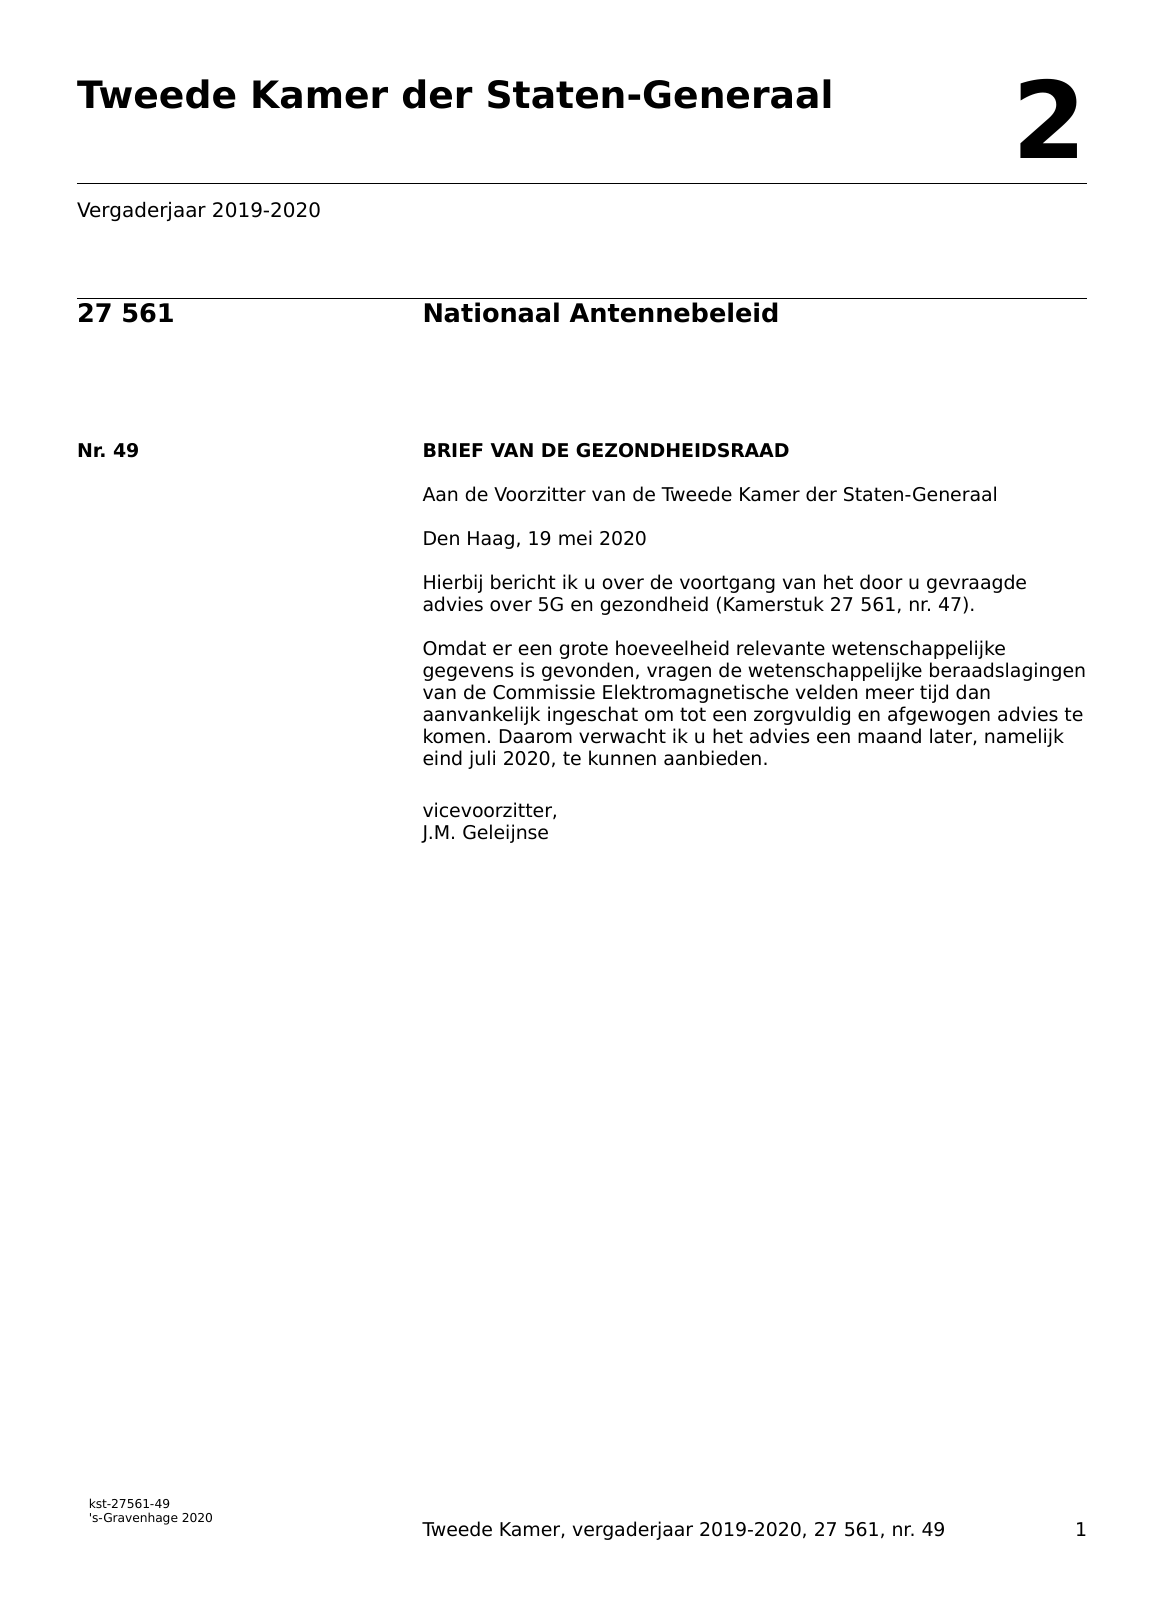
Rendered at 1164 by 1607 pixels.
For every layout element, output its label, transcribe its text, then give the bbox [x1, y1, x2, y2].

text kst-27561-49 [88, 1497, 323, 1511]
text Den Haag, 19 mei 2020 [422, 528, 1087, 550]
table_cell Vergaderjaar 2019-2020 [77, 184, 1087, 298]
text Omdat er een grote hoeveelheid relevante wetenschappelijke gegevens is gevonden, vragen de wetenschappelijke beraadslagingen van de Commissie Elektromagnetische velden meer tijd dan aanvankelijk ingeschat om tot een zorgvuldig en afgewogen advies te komen. Daarom verwacht ik u het advies een maand later, namelijk eind juli 2020, te kunnen aanbieden. [422, 638, 1087, 770]
text vicevoorzitter, J.M. Geleijnse [422, 800, 1087, 844]
text 's-Gravenhage 2020 [88, 1511, 323, 1525]
table_header Tweede Kamer der Staten-Generaal [77, 59, 886, 183]
table_header 2 [886, 59, 1087, 183]
text Aan de Voorzitter van de Tweede Kamer der Staten-Generaal [422, 484, 1087, 506]
text Hierbij bericht ik u over de voortgang van het door u gevraagde advies over 5G en gezondheid (Kamerstuk 27 561, nr. 47). [422, 572, 1087, 616]
subtitle Nr. 49 BRIEF VAN DE GEZONDHEIDSRAAD [77, 440, 1087, 462]
subtitle 27 561 Nationaal Antennebeleid [77, 299, 1087, 329]
